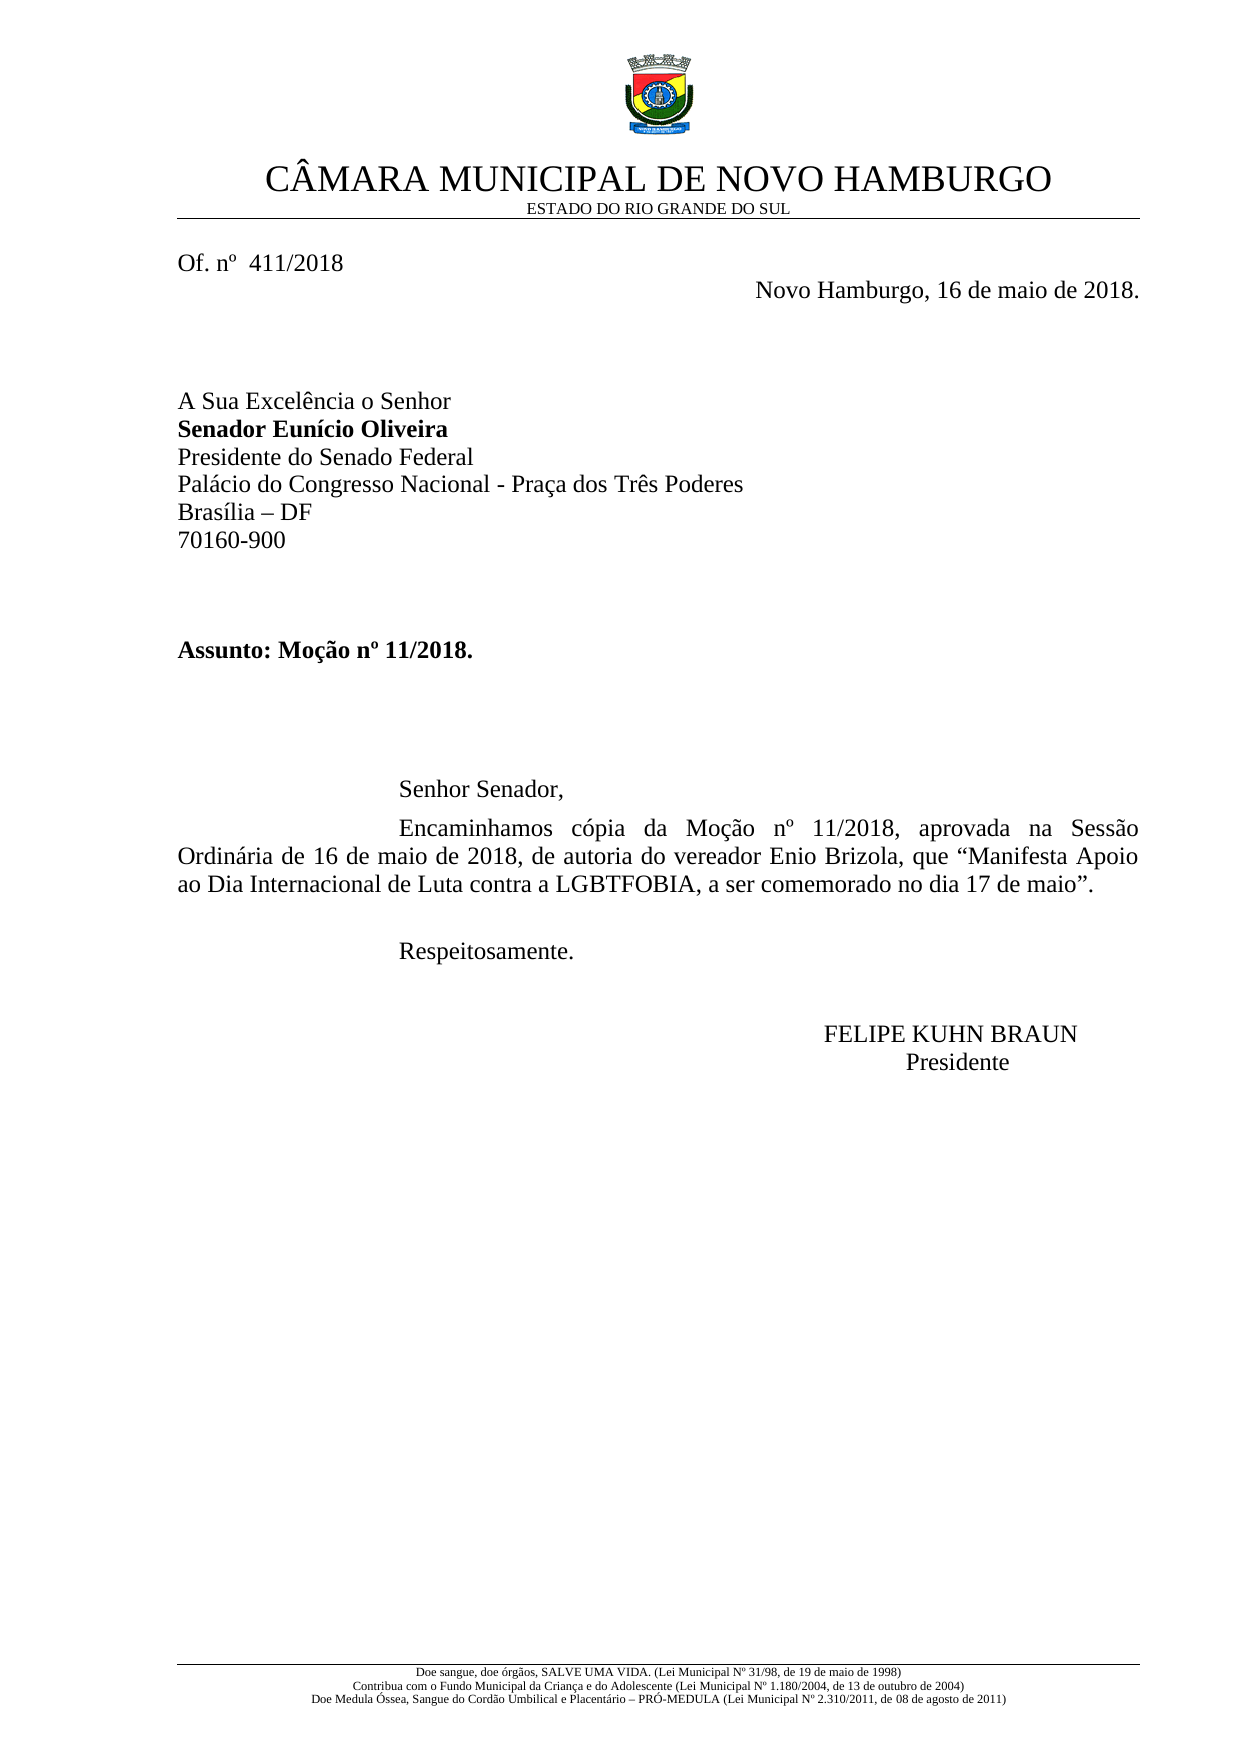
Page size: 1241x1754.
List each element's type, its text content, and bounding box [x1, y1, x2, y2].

text Of. nº 411/2018 [177, 249, 1140, 276]
text Senhor Senador, [177, 775, 1140, 803]
text Palácio do Congresso Nacional - Praça dos Três Poderes [177, 470, 1140, 498]
text Novo Hamburgo, 16 de maio de 2018. [177, 276, 1140, 304]
picture [619, 47, 698, 138]
text Assunto: Moção nº 11/2018. [177, 637, 1140, 664]
text Presidente do Senado Federal [177, 443, 1140, 470]
text Encaminhamos cópia da Moção nº 11/2018, aprovada na Sessão Ordinária de 16 de maio de 2018, de autoria do vereador Enio Brizola, que “Manifesta Apoio ao Dia Internacional de Luta contra a LGBTFOBIA, a ser comemorado no dia 17 de maio”. [177, 814, 1140, 898]
text Brasília – DF [177, 498, 1140, 526]
text 70160-900 [177, 526, 1140, 553]
text A Sua Excelência o Senhor [177, 387, 1140, 415]
text Presidente [762, 1048, 1140, 1076]
text Senador Eunício Oliveira [177, 415, 1140, 443]
text Respeitosamente. [177, 937, 1140, 965]
text FELIPE KUHN BRAUN [762, 1020, 1140, 1048]
